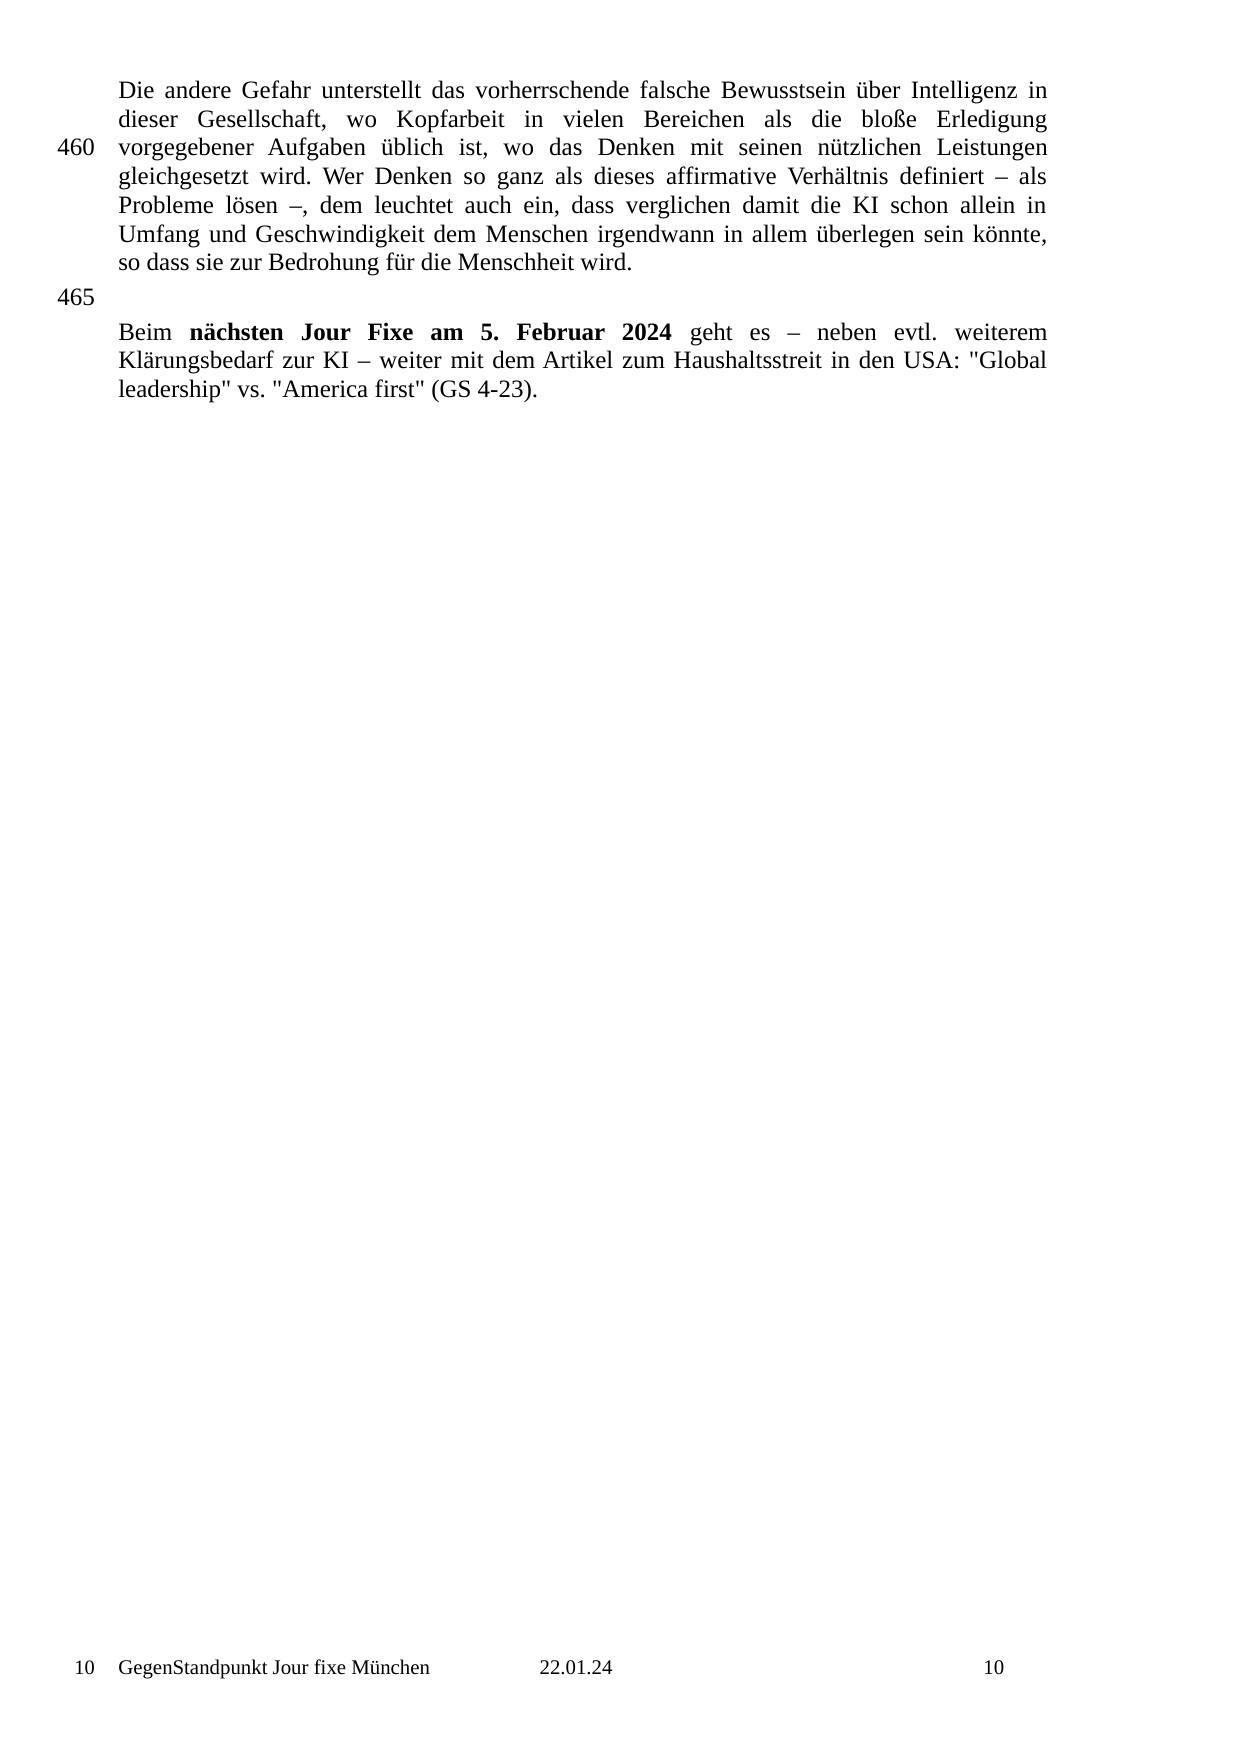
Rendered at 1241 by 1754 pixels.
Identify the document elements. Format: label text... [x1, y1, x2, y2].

text Die andere Gefahr unterstellt das vorherrschende falsche Bewusstsein über Intelligenz in dieser Gesellschaft, wo Kopfarbeit in vielen Bereichen als die bloße Erledigung vorgegebener Aufgaben üblich ist, wo das Denken mit seinen nützlichen Leistungen gleichgesetzt wird. Wer Denken so ganz als dieses affirmative Verhältnis definiert – als Probleme lösen –, dem leuchtet auch ein, dass verglichen damit die KI schon allein in Umfang und Geschwindigkeit dem Menschen irgendwann in allem überlegen sein könnte, so dass sie zur Bedrohung für die Menschheit wird. [118, 75, 1048, 276]
text Beim nächsten Jour Fixe am 5. Februar 2024 geht es – neben evtl. weiterem Klärungsbedarf zur KI – weiter mit dem Artikel zum Haushaltsstreit in den USA: "Global leadership" vs. "America first" (GS 4-23). [118, 317, 1048, 403]
